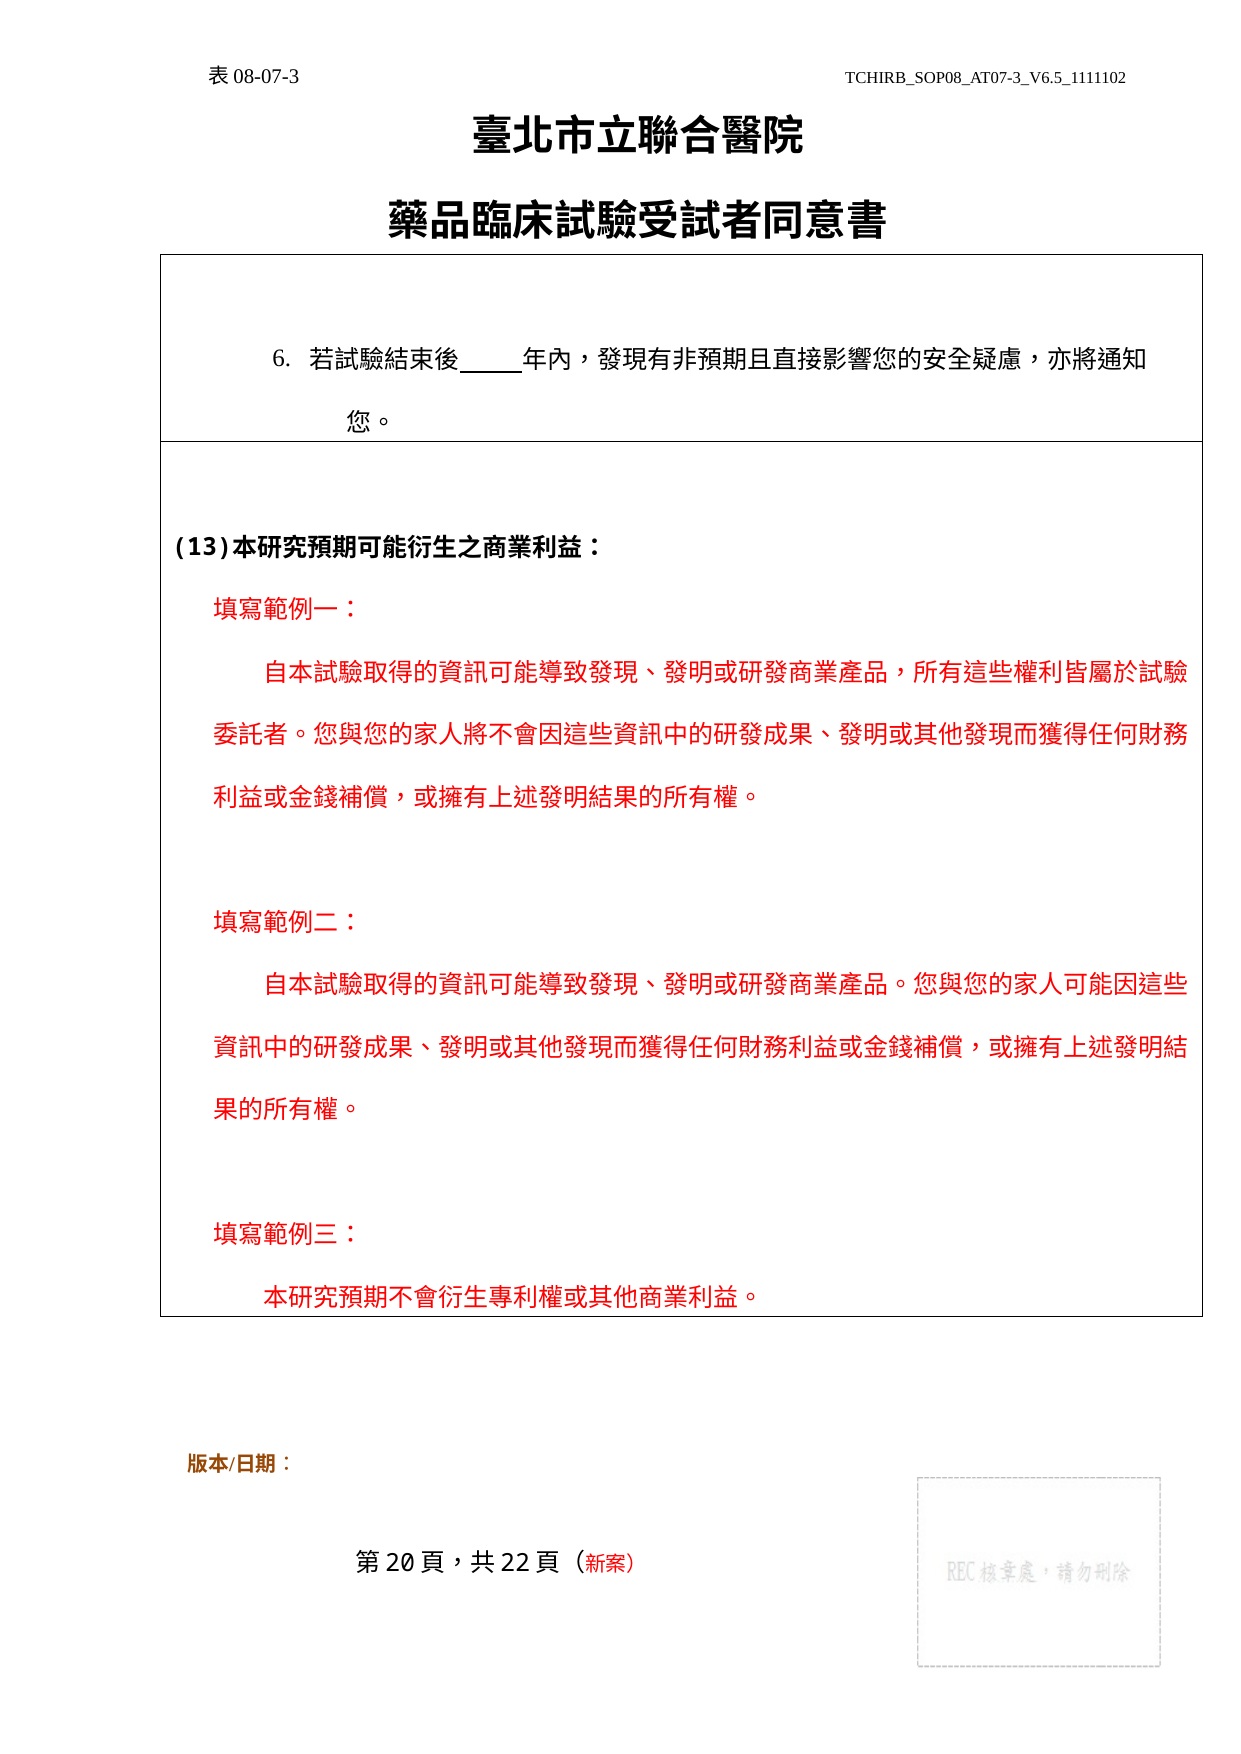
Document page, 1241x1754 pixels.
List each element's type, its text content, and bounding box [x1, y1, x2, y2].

table_cell 本研究預期可能衍生之商業利益： 填寫範例一： 自本試驗取得的資訊可能導致發現、發明或研發商業產品，所有這些權利皆屬於試驗委託者。您與您的家人將不會因這些資訊中的研發成果、發明或其他發現而獲得任何財務利益或金錢補償，或擁有上述發明結果的所有權。 填寫範例二： 自本試驗取得的資訊可能導致發現、發明或研發商業產品。您與您的家人可能因這些資訊中的研發成果、發明或其他發現而獲得任何財務利益或金錢補償，或擁有上述發明結果的所有權。 填寫範例三： 本研究預期不會衍生專利權或其他商業利益。 [161, 442, 1202, 1316]
table_cell 受試者權利： 如果您在試驗過程中對試驗工作性質產生疑問，對身為患者之權利有意見或懷疑因參與研究而受害時，可與臺北市立聯合醫院人體研究倫理審查委員會聯絡請求諮詢，電話號碼為：(02)2709-3600轉3802、3846。 試驗過程中，與您的健康或是疾病有關，可能影響您繼續接受臨床試驗意願的任何重大發現，都將即時提供給您。如果您決定退出，醫師會安排您繼續接受醫療照護。如果您決定繼續參加試驗，可能需要簽署一份更新版的同意書。 為進行試驗工作，您必須接受 醫師的照顧。如果您現在或於試驗期間有任何問題或狀況，請不必客氣，可與在 醫院 院區 部（科）的 醫師聯絡（24小時聯繫電話： ）。 本同意書一式2份，試驗主持人或其授權人員已將同意書副本交給您，並已完整說明本研究之性質與目的。 醫師已回答您有關藥品與研究的問題。 參加試驗研究計畫之補助（將提供交通費或營養費約新台幣XXX元/每次預訂返診，或將依試驗計畫進度分次按比例給予您）。 若試驗結束後 年內，發現有非預期且直接影響您的安全疑慮，亦將通知您。 [161, 255, 1202, 441]
